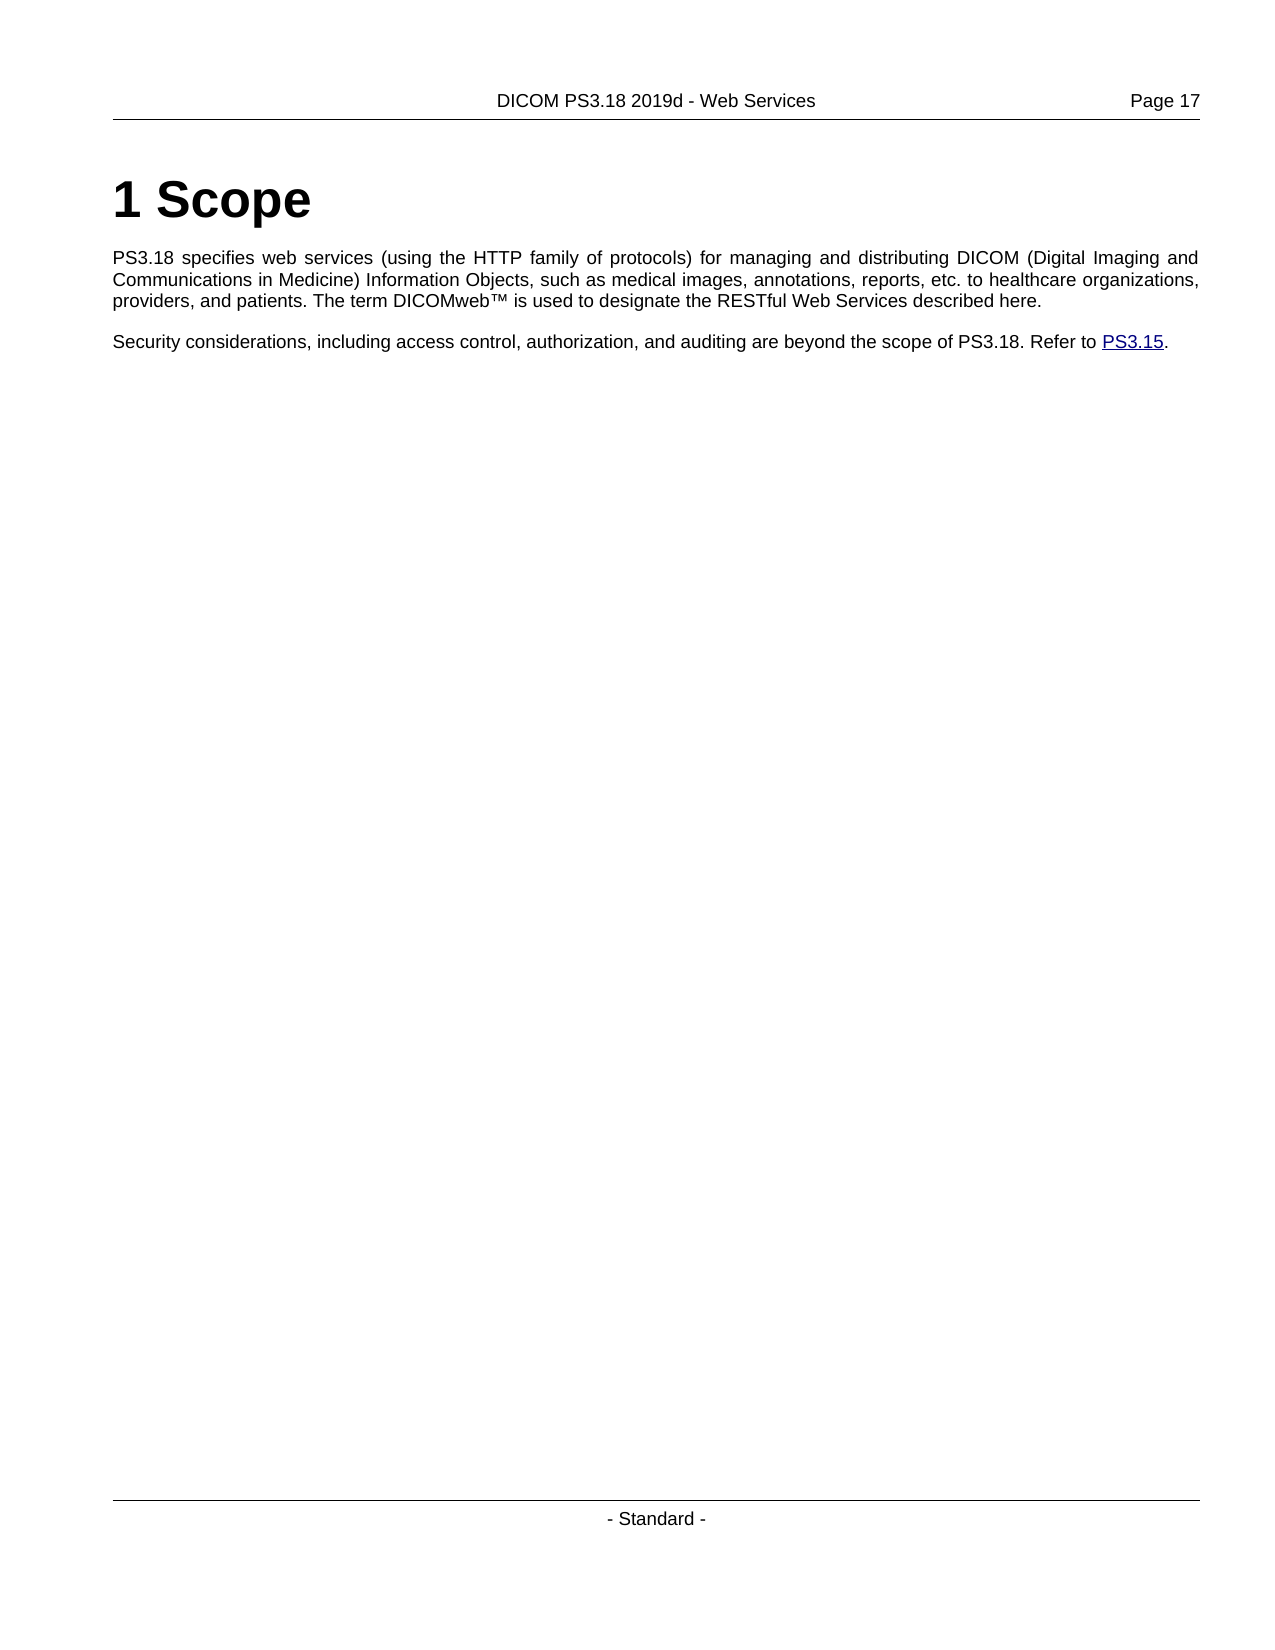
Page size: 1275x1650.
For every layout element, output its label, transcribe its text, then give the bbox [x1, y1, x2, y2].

text 1 Scope [112, 169, 1200, 228]
text Security considerations, including access control, authorization, and auditing are beyond the scope of PS3.18. Refer to PS3.15. [112, 331, 1200, 352]
text PS3.18 specifies web services (using the HTTP family of protocols) for managing and distributing DICOM (Digital Imaging and Communications in Medicine) Information Objects, such as medical images, annotations, reports, etc. to healthcare organizations, providers, and patients. The term DICOMweb™ is used to designate the RESTful Web Services described here. [112, 247, 1200, 312]
